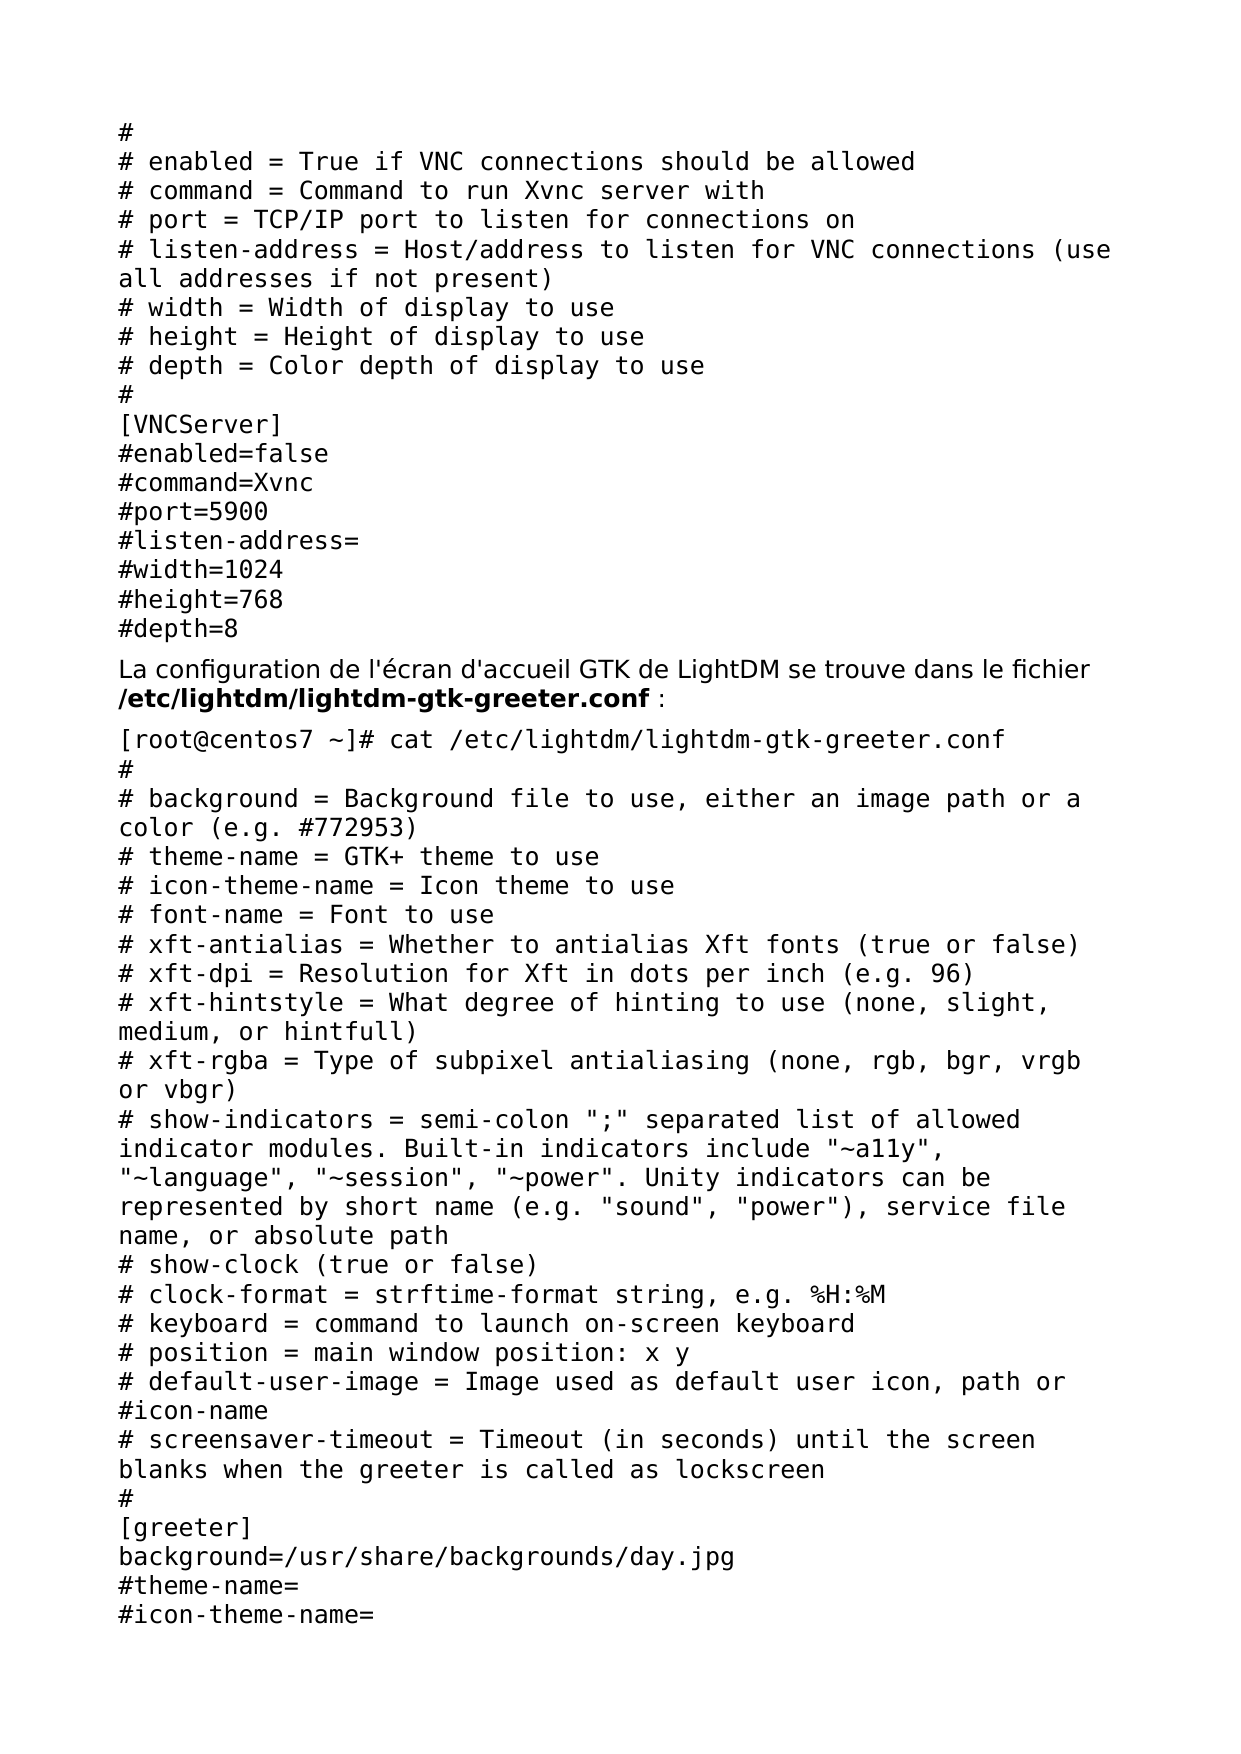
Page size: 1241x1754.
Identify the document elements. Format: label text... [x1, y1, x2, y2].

text La configuration de l'écran d'accueil GTK de LightDM se trouve dans le fichier /etc/lightdm/lightdm-gtk-greeter.conf : [118, 655, 1122, 713]
text [root@centos7 ~]# cat /etc/lightdm/lightdm-gtk-greeter.conf # # background = Background file to use, either an image path or a color (e.g. #772953) # theme-name = GTK+ theme to use # icon-theme-name = Icon theme to use # font-name = Font to use # xft-antialias = Whether to antialias Xft fonts (true or false) # xft-dpi = Resolution for Xft in dots per inch (e.g. 96) # xft-hintstyle = What degree of hinting to use (none, slight, medium, or hintfull) # xft-rgba = Type of subpixel antialiasing (none, rgb, bgr, vrgb or vbgr) # show-indicators = semi-colon ";" separated list of allowed indicator modules. Built-in indicators include "~a11y", "~language", "~session", "~power". Unity indicators can be represented by short name (e.g. "sound", "power"), service file name, or absolute path # show-clock (true or false) # clock-format = strftime-format string, e.g. %H:%M # keyboard = command to launch on-screen keyboard # position = main window position: x y # default-user-image = Image used as default user icon, path or #icon-name # screensaver-timeout = Timeout (in seconds) until the screen blanks when the greeter is called as lockscreen # [greeter] background=/usr/share/backgrounds/day.jpg #theme-name= #icon-theme-name= [118, 726, 1122, 1630]
text # # enabled = True if VNC connections should be allowed # command = Command to run Xvnc server with # port = TCP/IP port to listen for connections on # listen-address = Host/address to listen for VNC connections (use all addresses if not present) # width = Width of display to use # height = Height of display to use # depth = Color depth of display to use # [VNCServer] #enabled=false #command=Xvnc #port=5900 #listen-address= #width=1024 #height=768 #depth=8 [118, 118, 1122, 643]
